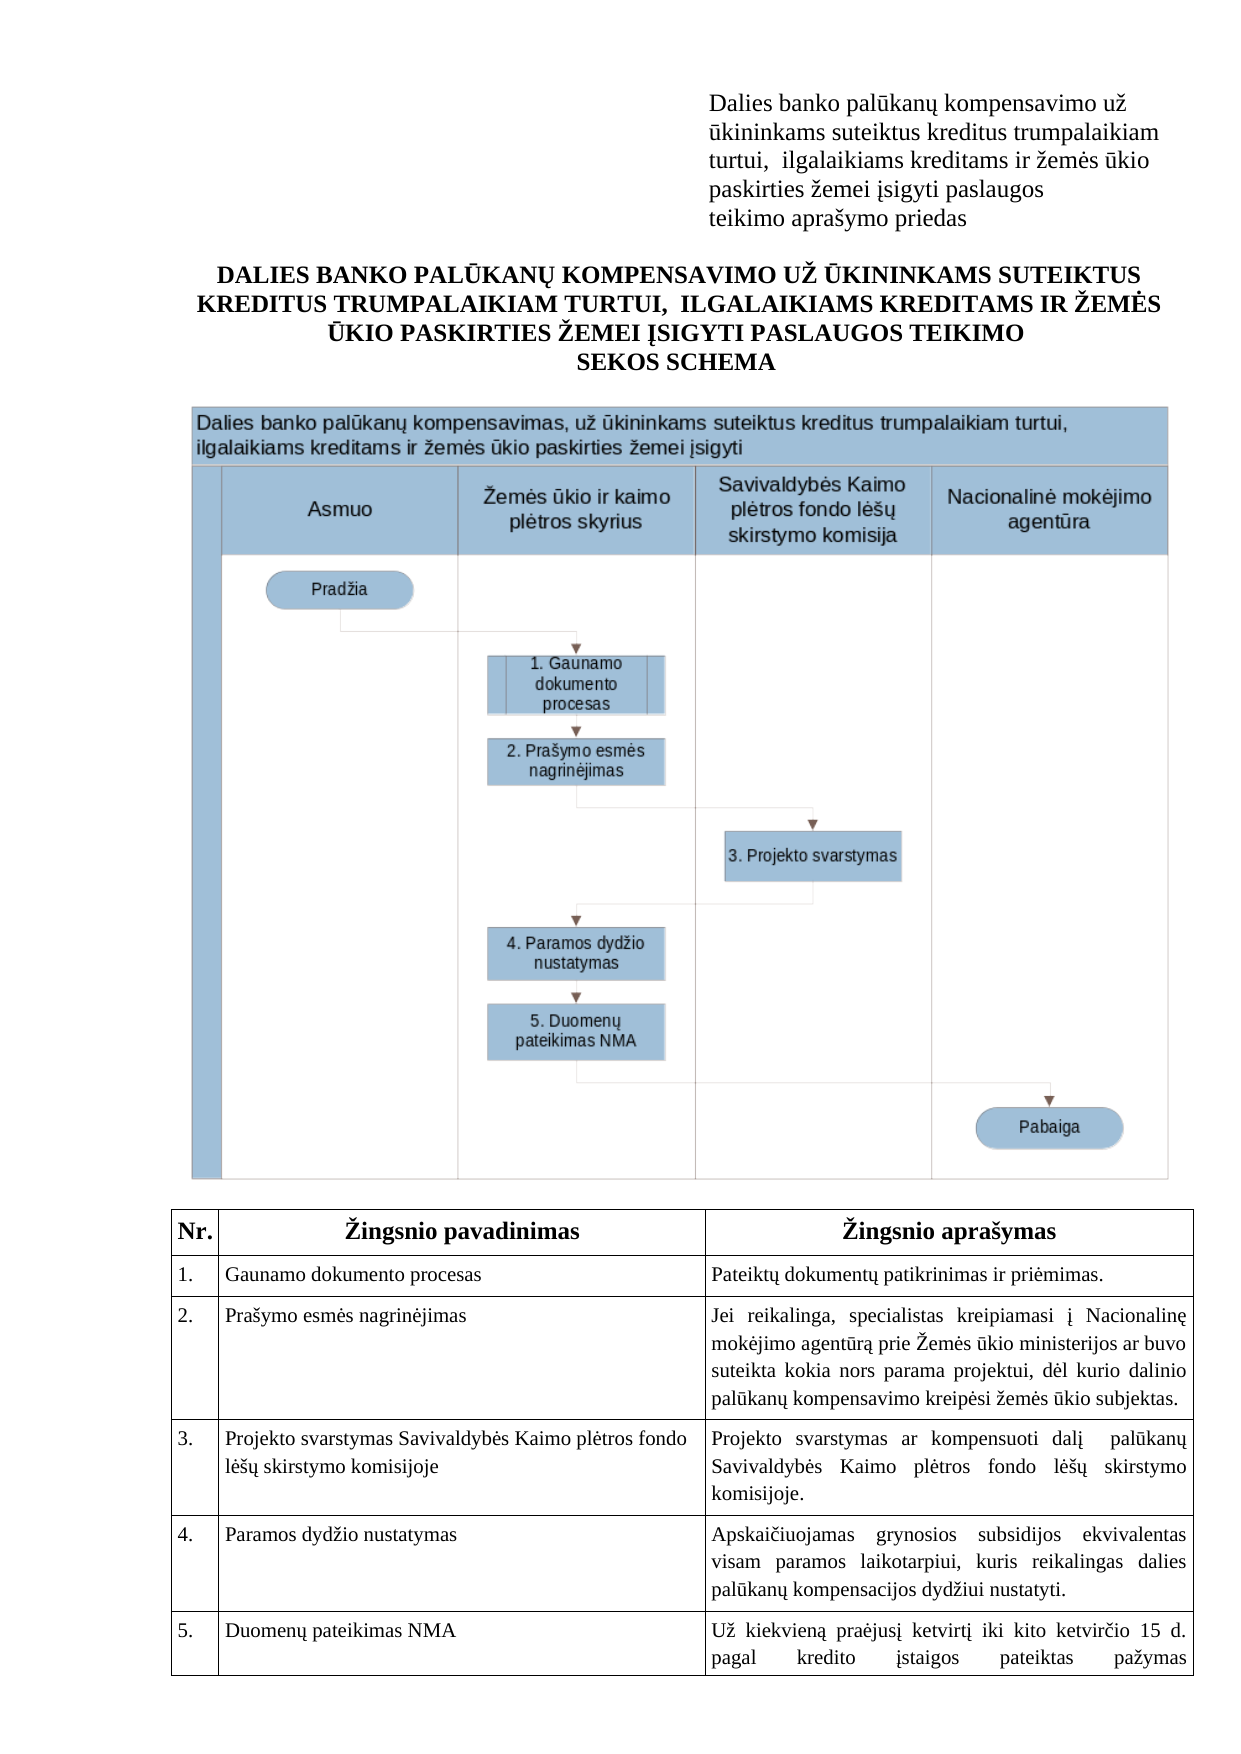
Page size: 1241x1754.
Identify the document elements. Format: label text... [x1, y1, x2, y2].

text SEKOS SCHEMA [177, 347, 1181, 375]
text Dalies banko palūkanų kompensavimo už [709, 88, 1181, 117]
table_cell Apskaičiuojamas grynosios subsidijos ekvivalentas visam paramos laikotarpiui, kuris reikalingas dalies palūkanų kompensacijos dydžiui nustatyti. [706, 1516, 1193, 1611]
table_cell Paramos dydžio nustatymas [219, 1516, 705, 1611]
table_header Žingsnio pavadinimas [219, 1210, 705, 1255]
table_header Žingsnio aprašymas [706, 1210, 1193, 1255]
table_cell Prašymo esmės nagrinėjimas [219, 1297, 705, 1419]
text teikimo aprašymo priedas [177, 203, 1181, 232]
table_cell Projekto svarstymas ar kompensuoti dalį palūkanų Savivaldybės Kaimo plėtros fondo lėšų skirstymo komisijoje. [706, 1420, 1193, 1515]
table_header Nr. [172, 1210, 218, 1255]
table_cell 2. [172, 1297, 218, 1419]
table_cell 5. [172, 1612, 218, 1675]
text paskirties žemei įsigyti paslaugos [709, 174, 1181, 203]
table_cell Už kiekvieną praėjusį ketvirtį iki kito ketvirčio 15 d. pagal kredito įstaigos pateiktas pažymas [706, 1612, 1193, 1675]
table_cell 3. [172, 1420, 218, 1515]
table_cell Pateiktų dokumentų patikrinimas ir priėmimas. [706, 1256, 1193, 1296]
text DALIES BANKO PALŪKANŲ KOMPENSAVIMO UŽ ŪKININKAMS SUTEIKTUS KREDITUS TRUMPALAIKIAM TURTUI, ILGALAIKIAMS KREDITAMS IR ŽEMĖS ŪKIO PASKIRTIES ŽEMEI ĮSIGYTI PASLAUGOS TEIKIMO [177, 260, 1181, 347]
table_cell 4. [172, 1516, 218, 1611]
table_cell Projekto svarstymas Savivaldybės Kaimo plėtros fondo lėšų skirstymo komisijoje [219, 1420, 705, 1515]
text ūkininkams suteiktus kreditus trumpalaikiam [709, 117, 1181, 145]
table_cell Duomenų pateikimas NMA [219, 1612, 705, 1675]
text turtui, ilgalaikiams kreditams ir žemės ūkio [709, 145, 1181, 174]
table_cell Jei reikalinga, specialistas kreipiamasi į Nacionalinę mokėjimo agentūrą prie Žemės ūkio ministerijos ar buvo suteikta kokia nors parama projektui, dėl kurio dalinio palūkanų kompensavimo kreipėsi žemės ūkio subjektas. [706, 1297, 1193, 1419]
table_cell 1. [172, 1256, 218, 1296]
table_cell Gaunamo dokumento procesas [219, 1256, 705, 1296]
